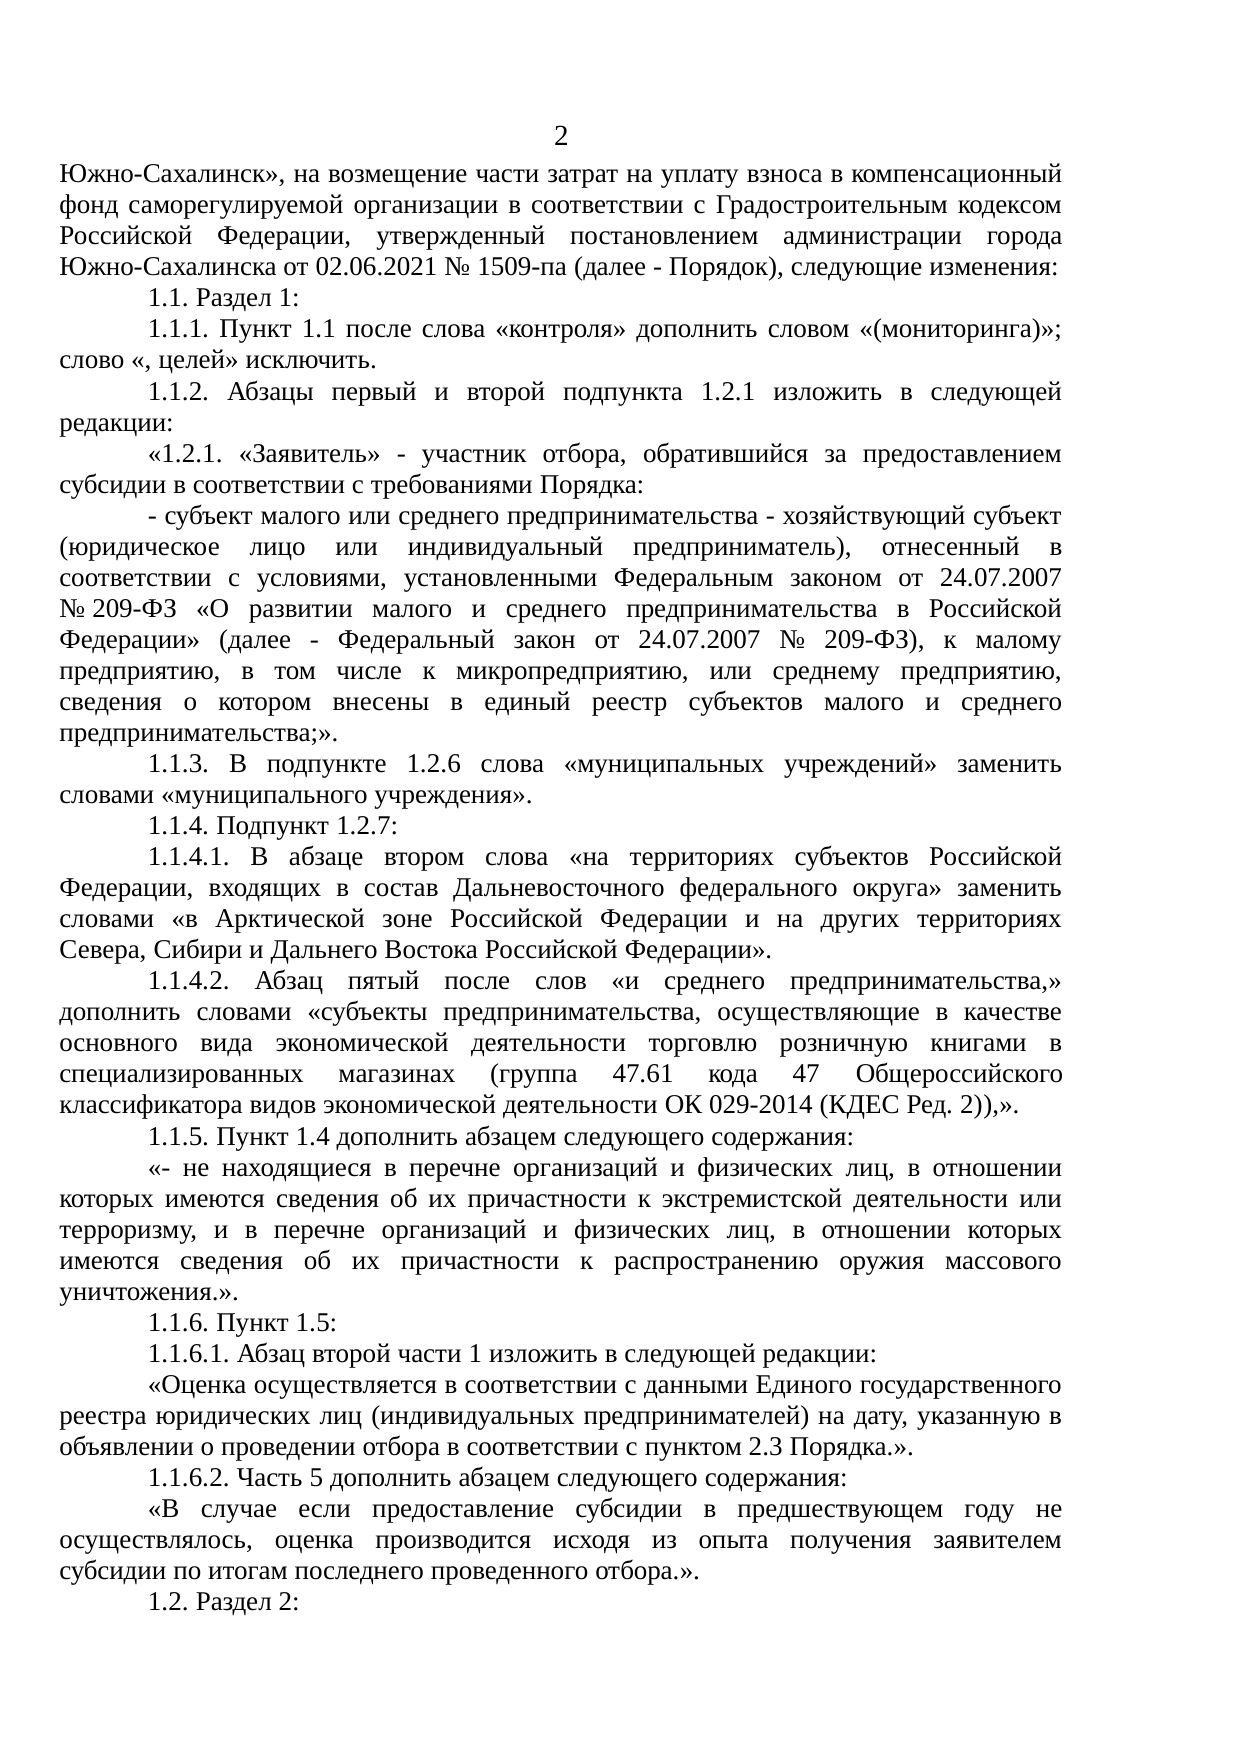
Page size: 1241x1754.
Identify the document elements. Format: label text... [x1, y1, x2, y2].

text 1.1.4. Подпункт 1.2.7: [59, 809, 1063, 841]
text 1.1.4.1. В абзаце втором слова «на территориях субъектов Российской Федерации, входящих в состав Дальневосточного федерального округа» заменить словами «в Арктической зоне Российской Федерации и на других территориях Севера, Сибири и Дальнего Востока Российской Федерации». [59, 841, 1063, 965]
text - субъект малого или среднего предпринимательства - хозяйствующий субъект (юридическое лицо или индивидуальный предприниматель), отнесенный в соответствии с условиями, установленными Федеральным законом от 24.07.2007 № 209-ФЗ «О развитии малого и среднего предпринимательства в Российской Федерации» (далее - Федеральный закон от 24.07.2007 № 209-ФЗ), к малому предприятию, в том числе к микропредприятию, или среднему предприятию, сведения о котором внесены в единый реестр субъектов малого и среднего предпринимательства;». [59, 499, 1063, 747]
text 1.2. Раздел 2: [59, 1586, 1063, 1617]
text «1.2.1. «Заявитель» - участник отбора, обратившийся за предоставлением субсидии в соответствии с требованиями Порядка: [59, 437, 1063, 499]
text 1.1.6.1. Абзац второй части 1 изложить в следующей редакции: [59, 1337, 1063, 1368]
text 1.1.3. В подпункте 1.2.6 слова «муниципальных учреждений» заменить словами «муниципального учреждения». [59, 747, 1063, 809]
text 1.1. Раздел 1: [59, 282, 1063, 313]
text 1.1.4.2. Абзац пятый после слов «и среднего предпринимательства,» дополнить словами «субъекты предпринимательства, осуществляющие в качестве основного вида экономической деятельности торговлю розничную книгами в специализированных магазинах (группа 47.61 кода 47 Общероссийского классификатора видов экономической деятельности ОК 029-2014 (КДЕС Ред. 2)),». [59, 965, 1063, 1120]
text 1.1.1. Пункт 1.1 после слова «контроля» дополнить словом «(мониторинга)»; слово «, целей» исключить. [59, 313, 1063, 375]
list Южно-Сахалинск», на возмещение части затрат на уплату взноса в компенсационный фонд саморегулируемой организации в соответствии с Градостроительным кодексом Российской Федерации, утвержденный постановлением администрации города Южно-Сахалинска от 02.06.2021 № 1509-па (далее - Порядок), следующие изменения: [59, 158, 1063, 282]
text 1.1.2. Абзацы первый и второй подпункта 1.2.1 изложить в следующей редакции: [59, 375, 1063, 437]
text «Оценка осуществляется в соответствии с данными Единого государственного реестра юридических лиц (индивидуальных предпринимателей) на дату, указанную в объявлении о проведении отбора в соответствии с пунктом 2.3 Порядка.». [59, 1368, 1063, 1461]
text 1.1.5. Пункт 1.4 дополнить абзацем следующего содержания: [59, 1120, 1063, 1151]
text «В случае если предоставление субсидии в предшествующем году не осуществлялось, оценка производится исходя из опыта получения заявителем субсидии по итогам последнего проведенного отбора.». [59, 1492, 1063, 1586]
text «- не находящиеся в перечне организаций и физических лиц, в отношении которых имеются сведения об их причастности к экстремистской деятельности или терроризму, и в перечне организаций и физических лиц, в отношении которых имеются сведения об их причастности к распространению оружия массового уничтожения.». [59, 1151, 1063, 1306]
text 1.1.6. Пункт 1.5: [59, 1306, 1063, 1337]
text 1.1.6.2. Часть 5 дополнить абзацем следующего содержания: [59, 1461, 1063, 1492]
